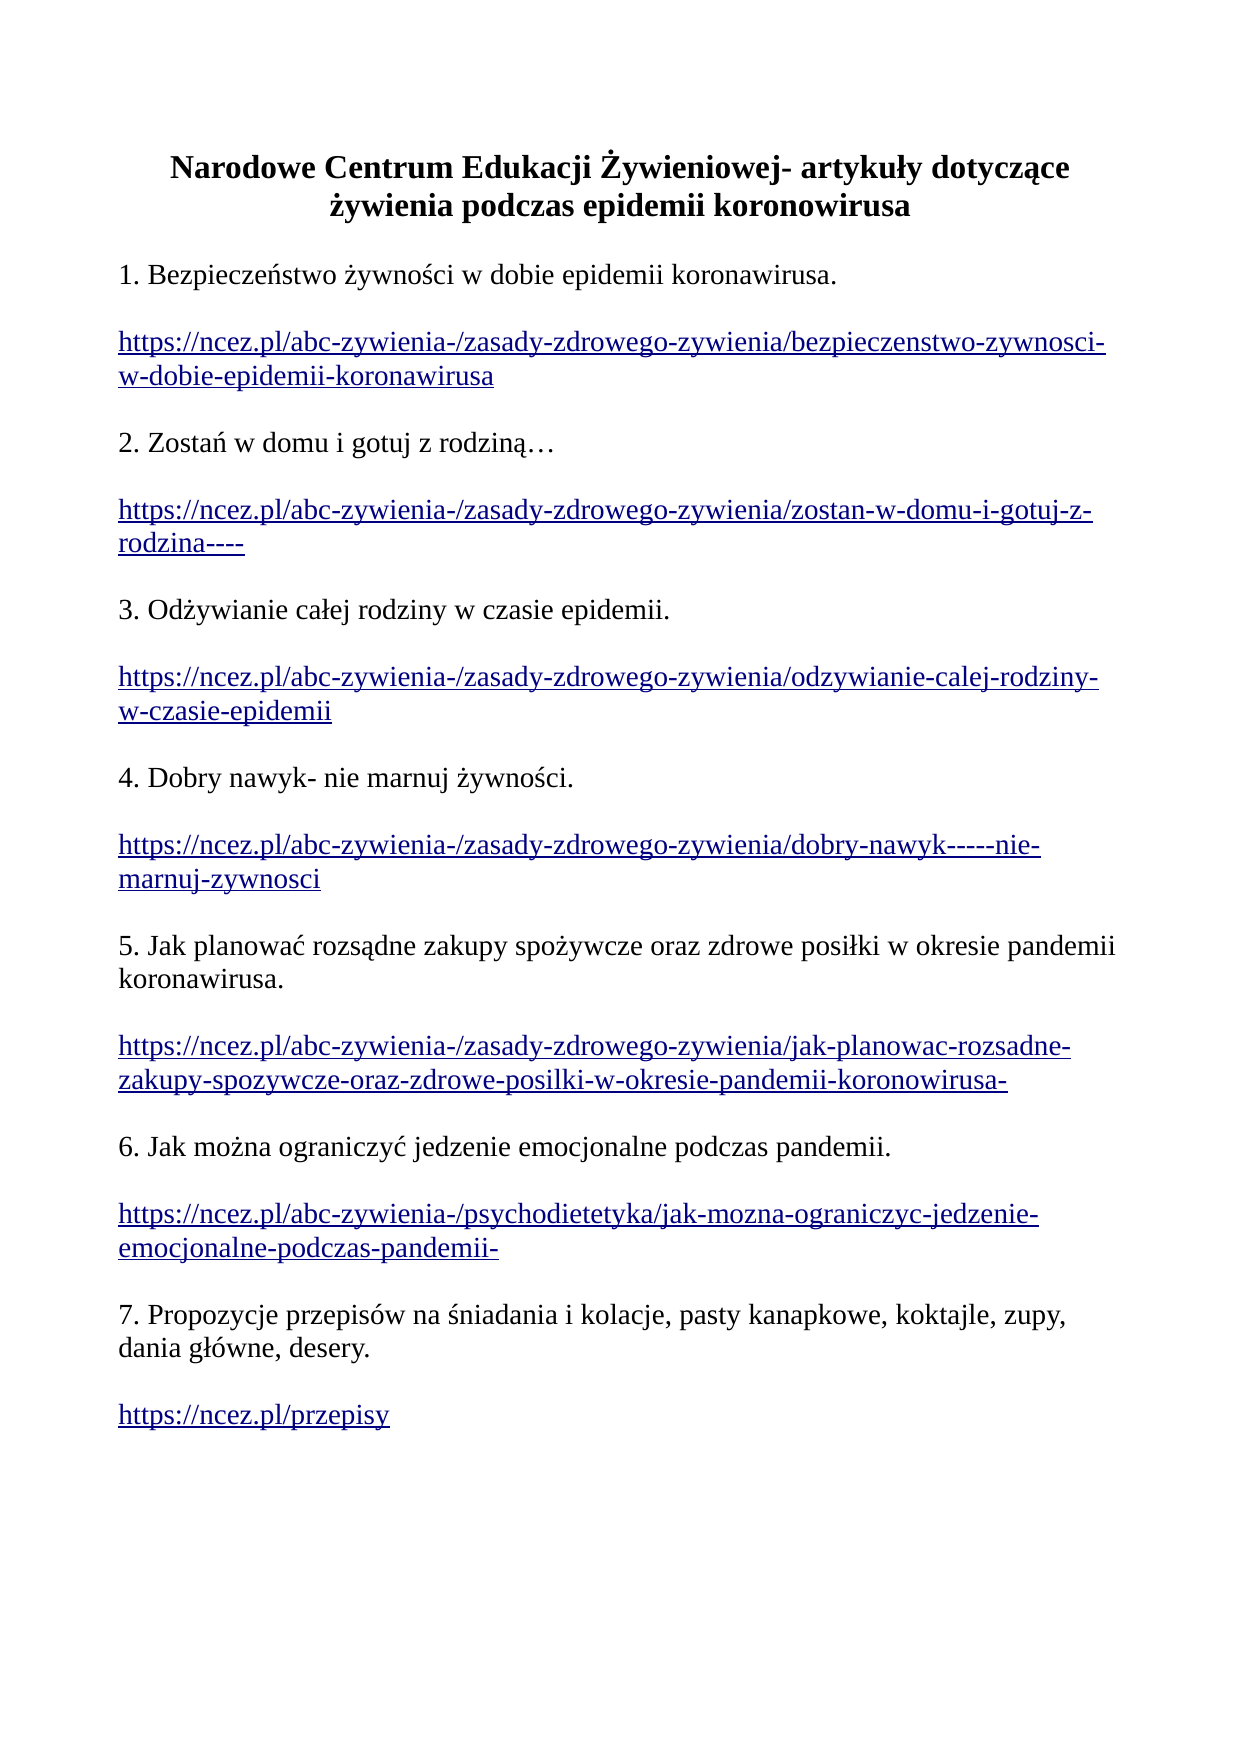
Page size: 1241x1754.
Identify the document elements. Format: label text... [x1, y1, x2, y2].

text https://ncez.pl/abc-zywienia-/zasady-zdrowego-zywienia/bezpieczenstwo-zywnosci-w-dobie-epidemii-koronawirusa [118, 324, 1122, 391]
text https://ncez.pl/abc-zywienia-/zasady-zdrowego-zywienia/zostan-w-domu-i-gotuj-z-rodzina---- [118, 492, 1122, 559]
text 1. Bezpieczeństwo żywności w dobie epidemii koronawirusa. [118, 257, 1122, 291]
text 2. Zostań w domu i gotuj z rodziną… [118, 425, 1122, 458]
text 3. Odżywianie całej rodziny w czasie epidemii. [118, 592, 1122, 626]
text https://ncez.pl/abc-zywienia-/zasady-zdrowego-zywienia/dobry-nawyk-----nie-marnuj-zywnosci [118, 827, 1122, 894]
text https://ncez.pl/abc-zywienia-/psychodietetyka/jak-mozna-ograniczyc-jedzenie-emocjonalne-podczas-pandemii- [118, 1196, 1122, 1263]
text https://ncez.pl/przepisy [118, 1397, 1122, 1431]
text 5. Jak planować rozsądne zakupy spożywcze oraz zdrowe posiłki w okresie pandemii koronawirusa. [118, 928, 1122, 995]
text 7. Propozycje przepisów na śniadania i kolacje, pasty kanapkowe, koktajle, zupy, dania główne, desery. [118, 1297, 1122, 1364]
text https://ncez.pl/abc-zywienia-/zasady-zdrowego-zywienia/odzywianie-calej-rodziny-w-czasie-epidemii [118, 659, 1122, 727]
text 6. Jak można ograniczyć jedzenie emocjonalne podczas pandemii. [118, 1129, 1122, 1163]
text https://ncez.pl/abc-zywienia-/zasady-zdrowego-zywienia/jak-planowac-rozsadne-zakupy-spozywcze-oraz-zdrowe-posilki-w-okresie-pandemii-koronowirusa- [118, 1028, 1122, 1096]
text 4. Dobry nawyk- nie marnuj żywności. [118, 760, 1122, 794]
text Narodowe Centrum Edukacji Żywieniowej- artykuły dotyczące żywienia podczas epidemii koronowirusa [118, 147, 1122, 223]
